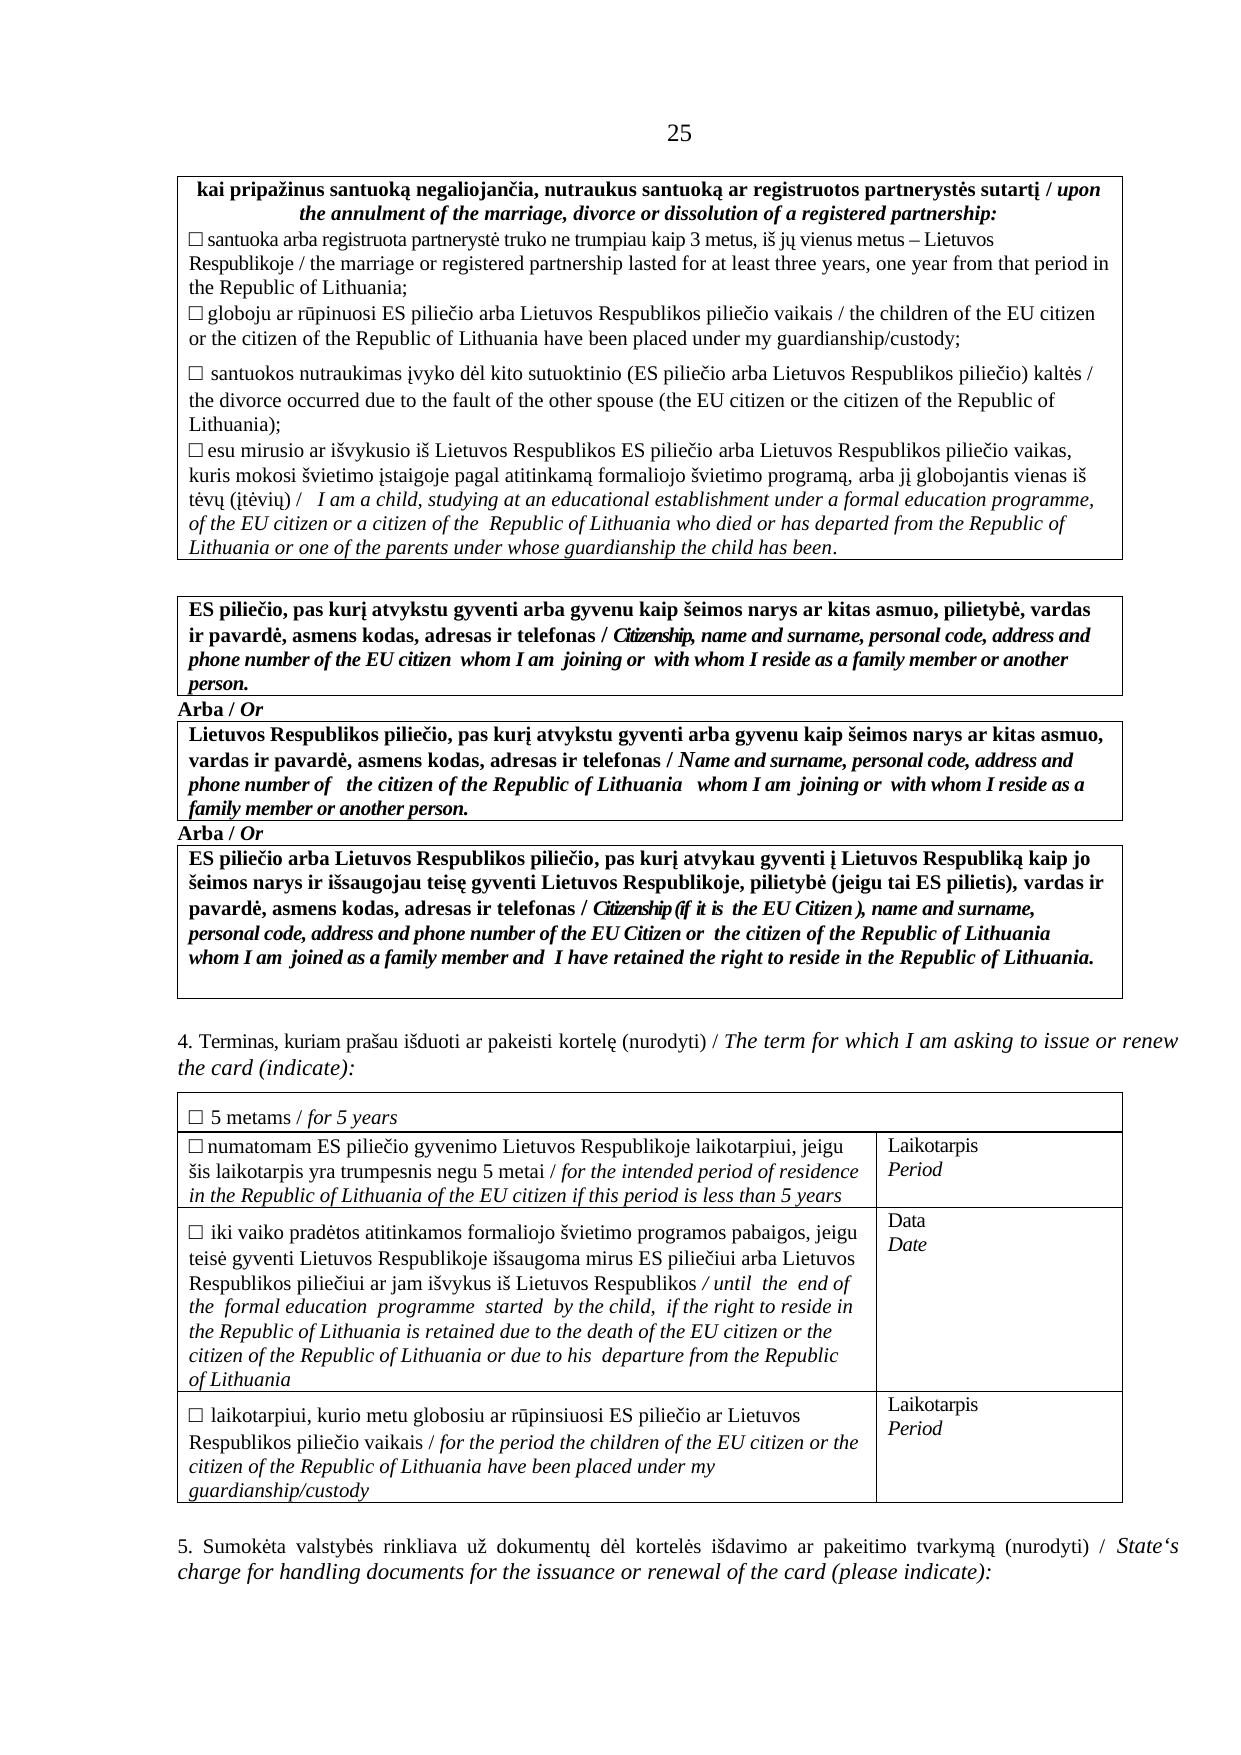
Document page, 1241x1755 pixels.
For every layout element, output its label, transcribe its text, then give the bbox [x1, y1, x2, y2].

table_header ES piliečio, pas kurį atvykstu gyventi arba gyvenu kaip šeimos narys ar kitas asmuo, pilietybė, vardas ir pavardė, asmens kodas, adresas ir telefonas / Citizenship, name and surname, personal code, address and phone number of the EU citizen whom I am joining or with whom I reside as a family member or another person. [178, 597, 1122, 695]
table_header Lietuvos Respublikos piliečio, pas kurį atvykstu gyventi arba gyvenu kaip šeimos narys ar kitas asmuo, vardas ir pavardė, asmens kodas, adresas ir telefonas / Name and surname, personal code, address and phone number of the citizen of the Republic of Lithuania whom I am joining or with whom I reside as a family member or another person. [178, 722, 1122, 820]
table_cell Laikotarpis Period [877, 1133, 1122, 1207]
text Arba / Or [177, 696, 1181, 721]
table_cell □[] numatomam ES piliečio gyvenimo Lietuvos Respublikoje laikotarpiui, jeigu šis laikotarpis yra trumpesnis negu 5 metai / for the intended period of residence in the Republic of Lithuania of the EU citizen if this period is less than 5 years [178, 1133, 876, 1207]
table_cell Laikotarpis Period [877, 1392, 1122, 1502]
table_header ES piliečio arba Lietuvos Respublikos piliečio, pas kurį atvykau gyventi į Lietuvos Respubliką kaip jo šeimos narys ir išsaugojau teisę gyventi Lietuvos Respublikoje, pilietybė (jeigu tai ES pilietis), vardas ir pavardė, asmens kodas, adresas ir telefonas / Citizenship (if it is the EU Citizen ), name and surname, personal code, address and phone number of the EU Citizen or the citizen of the Republic of Lithuania whom I am joined as a family member and I have retained the right to reside in the Republic of Lithuania. [178, 846, 1122, 998]
table_cell Data Date [877, 1208, 1122, 1391]
text Arba / Or [177, 821, 1181, 845]
text 5. Sumokėta valstybės rinkliava už dokumentų dėl kortelės išdavimo ar pakeitimo tvarkymą (nurodyti) / State‘s charge for handling documents for the issuance or renewal of the card (please indicate): [177, 1532, 1181, 1585]
table_cell □[] iki vaiko pradėtos atitinkamos formaliojo švietimo programos pabaigos, jeigu teisė gyventi Lietuvos Respublikoje išsaugoma mirus ES piliečiui arba Lietuvos Respublikos piliečiui ar jam išvykus iš Lietuvos Respublikos / until the end of the formal education programme started by the child, if the right to reside in the Republic of Lithuania is retained due to the death of the EU citizen or the citizen of the Republic of Lithuania or due to his departure from the Republic of Lithuania [178, 1208, 876, 1391]
text 4. Terminas, kuriam prašau išduoti ar pakeisti kortelę (nurodyti) / The term for which I am asking to issue or renew the card (indicate): [177, 1027, 1181, 1080]
table_header Ketinu gyventi arba gyvenu Lietuvos Respublikoje kaip Europos Sąjungos piliečio, turinčio teisę gyventi Lietuvos Respublikoje pagal Lietuvos Respublikos įstatymo „Dėl užsieniečių teisinės padėties“ (toliau – Įstatymas) 101 straipsnio 1 dalies 1, 2 ar 3 punktą (toliau – ES pilietis), arba su Lietuvos Respublikos piliečiu, pasinaudojusiu laisvo judėjimo Europos Sąjungoje teise (toliau – Lietuvos Respublikos pilietis), šeimos narys / I reside or intend to reside in the Republic of Lithuania as a family member of an European Union citizen, who has the right to reside in the Republic of Lithuania according to the subpar. 1, 2 or 3 of the par. 1 of the Article 101 of the Law of the Republic of Lithuania „On the Legal Status of Aliens“ (hereafter - the Law) (herefurther - the EU citizen), or of a citizen of the Republic of Lithuania, who has used the right of free movement in the European Union (herefurther – the citizen of the Republic of Lithuania): □[] esu ES piliečio arba Lietuvos Respublikos piliečio sutuoktinis / I am a spouse of the EU citizen or the citizen of the Republic of Lithuania; □[] esu asmuo, sudaręs partnerystės sutartį su ES piliečiu arba Lietuvos Respublikos piliečiu / I am a person who has contracted partnership with the EU citizen or the citizen of the Republic of Lithuania; □[] esu ES piliečio arba Lietuvos Respublikos piliečio, jo sutuoktinio ar asmens, su kuriuo sudaryta registruotos partnerystės sutartis, tiesioginis palikuonis, kuriam nesukakę 21 metai arba kuris yra išlaikytinis / I am a direct descendant of the EU citizen or the citizen of the Republic of Lithuania, or his spouse or a person with whom a registered partnership has been contracted, and I am under the age of 21 or dependant on him/her; □[] esu ES piliečio išlaikomas vaikas (įvaikis) (toliau – vaikas) / I am a dependent child (adopted child) (hereafter – child) of the EU citizen; □[] esu ES piliečio arba Lietuvos Respublikos piliečio išlaikomas artimas giminaitis pagal tiesiąją aukštutinę liniją / I am a dependent direct relative in the ascending line of the EU citizen or the citizen of the Republic of Lithuania. Ketinu gyventi arba gyvenu Lietuvos Respublikoje kaip kitas asmuo, kuris pagal Europos Sąjungos teisės aktus naudojasi laisvo asmenų judėjimo teise, atvykęs pas ES pilietį arba Lietuvos Respublikos pilietį (toliau – kitas asmuo) / I intend to reside or am residing in the Republic of Lithuania as another person, who exercises the right to free movement under the legal acts of the European Union, arrived to the EU citizen or a citizen of the Republic of Lithuania (hereafter – other person): □[] esu ES piliečio arba Lietuvos Respublikos piliečio, su kuriuo pastaruosius 3 metus palaikau nuolatinius santykius, sugyventinis / I am cohabitant of the EU citizen or the citizen of the Republic of Lithuania with whom I have maintained permanent relationships for the last 3 years; □[] esu išlaikomas ES piliečio arba Lietuvos Respublikos piliečio / I am maintained by the EU citizen or the citizen of the Republic of Lithuania; □[] tvarkau bendrą namų ūkį su ES piliečiu arba Lietuvos Respublikos piliečiu / I am a member of the household of the EU citizen or the citizen of the Republic of Lithuania; □[] dėl rimtų sveikatos priežasčių man būtinai reikalinga asmeninė ES piliečio arba Lietuvos Respublikos piliečio priežiūra / due to serious health reasons I necessarily require personal care of the EU citizen or the citizen of the Republic of Lithuania. Teisės gyventi Lietuvos Respublikoje išsaugojimo atvejis / The case of retention of the right of residence in the Republic of Lithuania: □[] mirus ES piliečiui arba Lietuvos Respublikos piliečiui, gyvenau Lietuvos Respublikoje bent vienus metus iki ES piliečio arba Lietuvos Respublikos piliečio mirties / upon the death of the citizen of the EU citizen or the citizen of the Republic of Lithuania I resided in the Republic of Lithuania for at least one year before the death of the EU citizen or the citizen of the Republic of Lithuania; kai pripažinus santuoką negaliojančia, nutraukus santuoką ar registruotos partnerystės sutartį / upon the annulment of the marriage, divorce or dissolution of a registered partnership: □[] santuoka arba registruota partnerystė truko ne trumpiau kaip 3 metus, iš jų vienus metus – Lietuvos Respublikoje / the marriage or registered partnership lasted for at least three years, one year from that period in the Republic of Lithuania; □[] globoju ar rūpinuosi ES piliečio arba Lietuvos Respublikos piliečio vaikais / the children of the EU citizen or the citizen of the Republic of Lithuania have been placed under my guardianship/custody; □[] santuokos nutraukimas įvyko dėl kito sutuoktinio (ES piliečio arba Lietuvos Respublikos piliečio) kaltės / the divorce occurred due to the fault of the other spouse (the EU citizen or the citizen of the Republic of Lithuania); □[] esu mirusio ar išvykusio iš Lietuvos Respublikos ES piliečio arba Lietuvos Respublikos piliečio vaikas, kuris mokosi švietimo įstaigoje pagal atitinkamą formaliojo švietimo programą, arba jį globojantis vienas iš tėvų (įtėvių) / I am a child, studying at an educational establishment under a formal education programme, of the EU citizen or a citizen of the Republic of Lithuania who died or has departed from the Republic of Lithuania or one of the parents under whose guardianship the child has been. [178, 177, 1122, 559]
table_header □[] 5 metams / for 5 years [178, 1093, 1122, 1131]
table_cell □[] laikotarpiui, kurio metu globosiu ar rūpinsiuosi ES piliečio ar Lietuvos Respublikos piliečio vaikais / for the period the children of the EU citizen or the citizen of the Republic of Lithuania have been placed under my guardianship/custody [178, 1392, 876, 1502]
